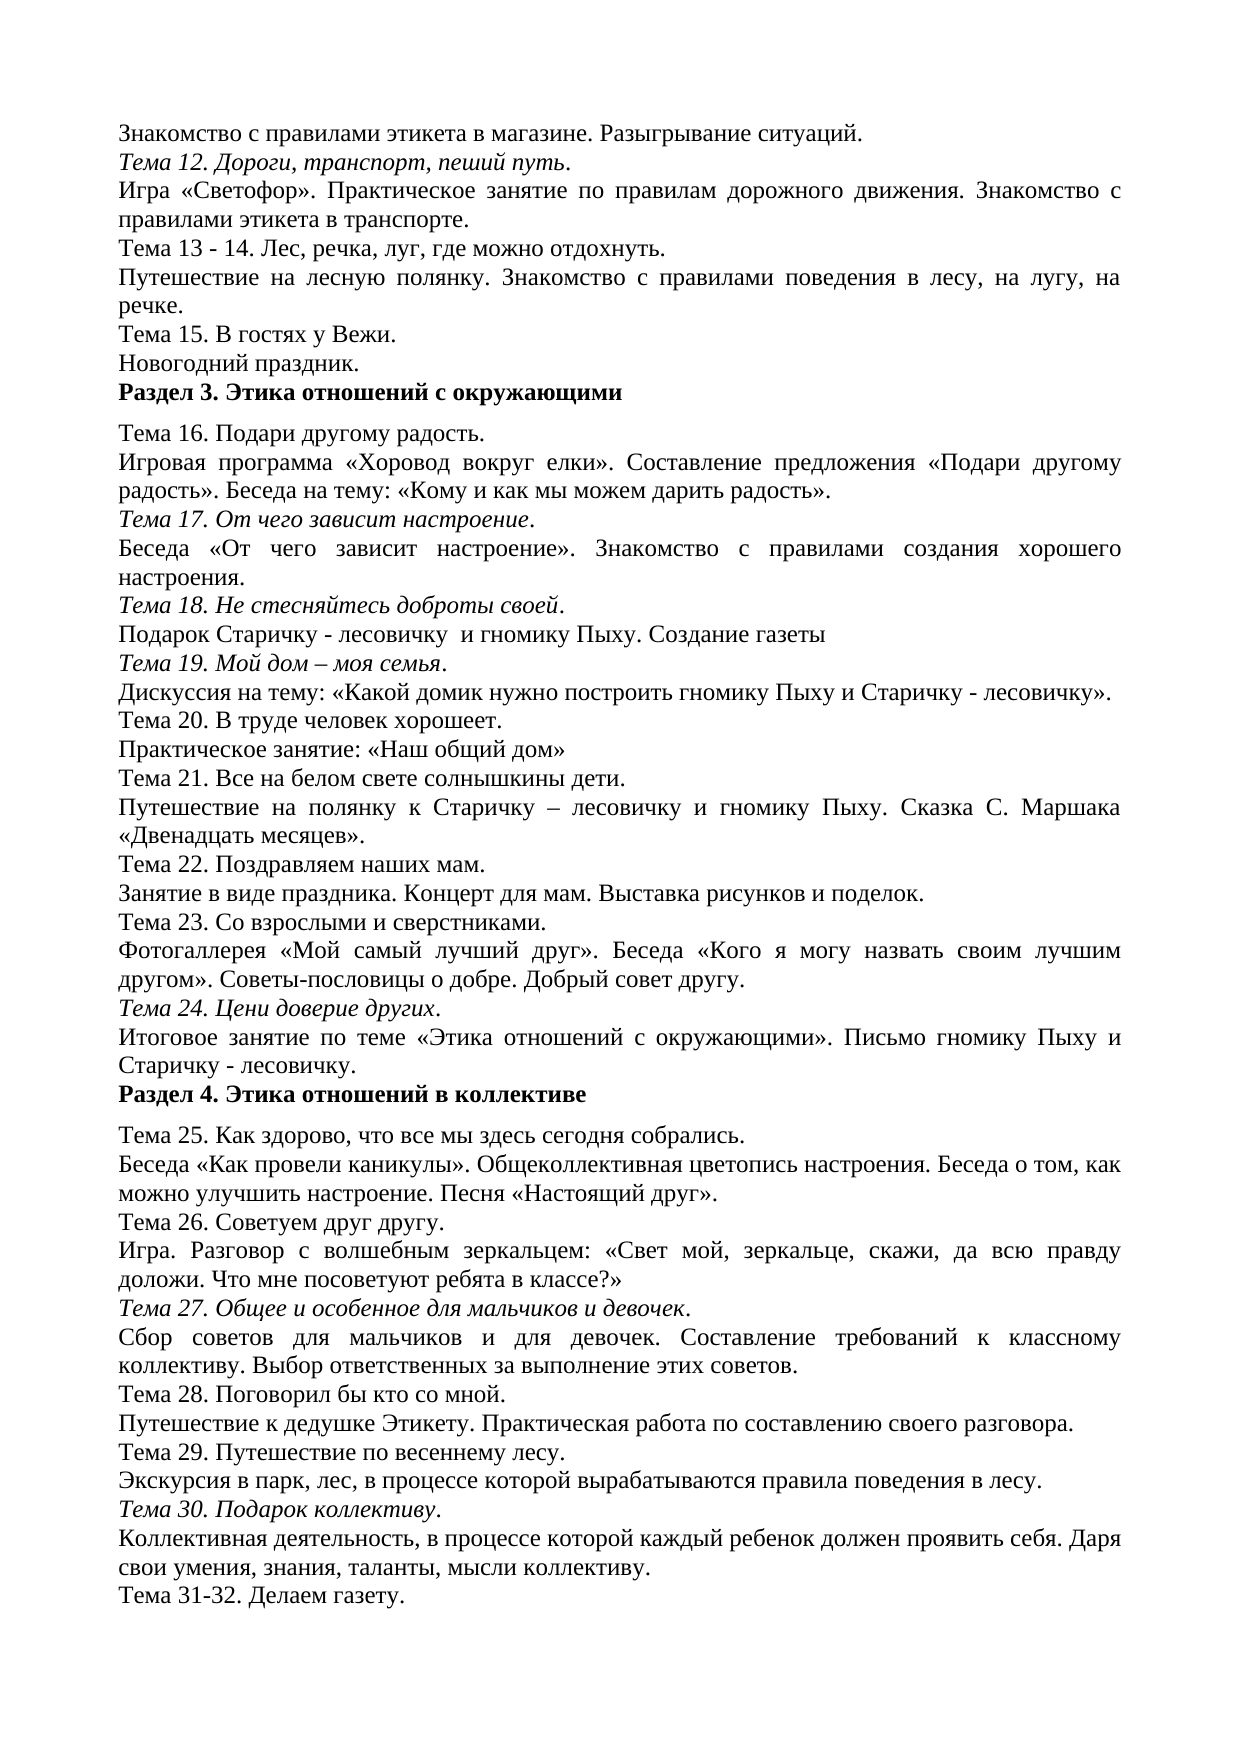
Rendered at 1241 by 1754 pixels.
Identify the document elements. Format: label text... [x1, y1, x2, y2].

text Новогодний праздник. [118, 348, 1122, 377]
text Игровая программа «Хоровод вокруг елки». Составление предложения «Подари другому радость». Беседа на тему: «Кому и как мы можем дарить радость». [118, 447, 1122, 504]
text Беседа «Как провели каникулы». Общеколлективная цветопись настроения. Беседа о том, как можно улучшить настроение. Песня «Настоящий друг». [118, 1149, 1122, 1207]
text Тема 22. Поздравляем наших мам. [118, 849, 1122, 878]
text Путешествие на лесную полянку. Знакомство с правилами поведения в лесу, на лугу, на речке. [118, 262, 1122, 319]
text Подарок Старичку - лесовичку и гномику Пыху. Создание газеты [118, 619, 1122, 648]
text Путешествие на полянку к Старичку – лесовичку и гномику Пыху. Сказка С. Маршака «Двенадцать месяцев». [118, 792, 1122, 849]
text Знакомство с правилами этикета в магазине. Разыгрывание ситуаций. [118, 118, 1122, 147]
text Тема 15. В гостях у Вежи. [118, 319, 1122, 348]
text Тема 26. Советуем друг другу. [118, 1207, 1122, 1236]
text Тема 21. Все на белом свете солнышкины дети. [118, 763, 1122, 792]
text Дискуссия на тему: «Какой домик нужно построить гномику Пыху и Старичку - лесовичку». [118, 677, 1122, 706]
text Тема 29. Путешествие по весеннему лесу. [118, 1437, 1122, 1466]
text Тема 28. Поговорил бы кто со мной. [118, 1379, 1122, 1408]
text Путешествие к дедушке Этикету. Практическая работа по составлению своего разговора. [118, 1408, 1122, 1437]
text Экскурсия в парк, лес, в процессе которой вырабатываются правила поведения в лесу. [118, 1466, 1122, 1494]
text Тема 30. Подарок коллективу. [118, 1494, 1122, 1523]
text Игра «Светофор». Практическое занятие по правилам дорожного движения. Знакомство с правилами этикета в транспорте. [118, 176, 1122, 233]
text Беседа «От чего зависит настроение». Знакомство с правилами создания хорошего настроения. [118, 533, 1122, 591]
text Тема 12. Дороги, транспорт, пеший путь. [118, 147, 1122, 176]
text Занятие в виде праздника. Концерт для мам. Выставка рисунков и поделок. [118, 878, 1122, 907]
text Тема 23. Со взрослыми и сверстниками. [118, 907, 1122, 936]
text Раздел 4. Этика отношений в коллективе [118, 1079, 1122, 1108]
text Тема 19. Мой дом – моя семья. [118, 648, 1122, 677]
text Итоговое занятие по теме «Этика отношений с окружающими». Письмо гномику Пыху и Старичку - лесовичку. [118, 1022, 1122, 1079]
text Фотогаллерея «Мой самый лучший друг». Беседа «Кого я могу назвать своим лучшим другом». Советы-пословицы о добре. Добрый совет другу. [118, 936, 1122, 993]
text Раздел 3. Этика отношений с окружающими [118, 377, 1122, 406]
text Сбор советов для мальчиков и для девочек. Составление требований к классному коллективу. Выбор ответственных за выполнение этих советов. [118, 1322, 1122, 1379]
text Практическое занятие: «Наш общий дом» [118, 734, 1122, 763]
text Тема 13 - 14. Лес, речка, луг, где можно отдохнуть. [118, 233, 1122, 262]
text Тема 20. В труде человек хорошеет. [118, 706, 1122, 734]
text Тема 31-32. Делаем газету. [118, 1581, 1122, 1609]
text Тема 18. Не стесняйтесь доброты своей. [118, 591, 1122, 619]
text Тема 25. Как здорово, что все мы здесь сегодня собрались. [118, 1121, 1122, 1149]
text Тема 17. От чего зависит настроение. [118, 504, 1122, 533]
text Коллективная деятельность, в процессе которой каждый ребенок должен проявить себя. Даря свои умения, знания, таланты, мысли коллективу. [118, 1523, 1122, 1581]
text Игра. Разговор с волшебным зеркальцем: «Свет мой, зеркальце, скажи, да всю правду доложи. Что мне посоветуют ребята в классе?» [118, 1236, 1122, 1293]
text Тема 27. Общее и особенное для мальчиков и девочек. [118, 1293, 1122, 1322]
text Тема 16. Подари другому радость. [118, 418, 1122, 447]
text Тема 24. Цени доверие других. [118, 993, 1122, 1022]
